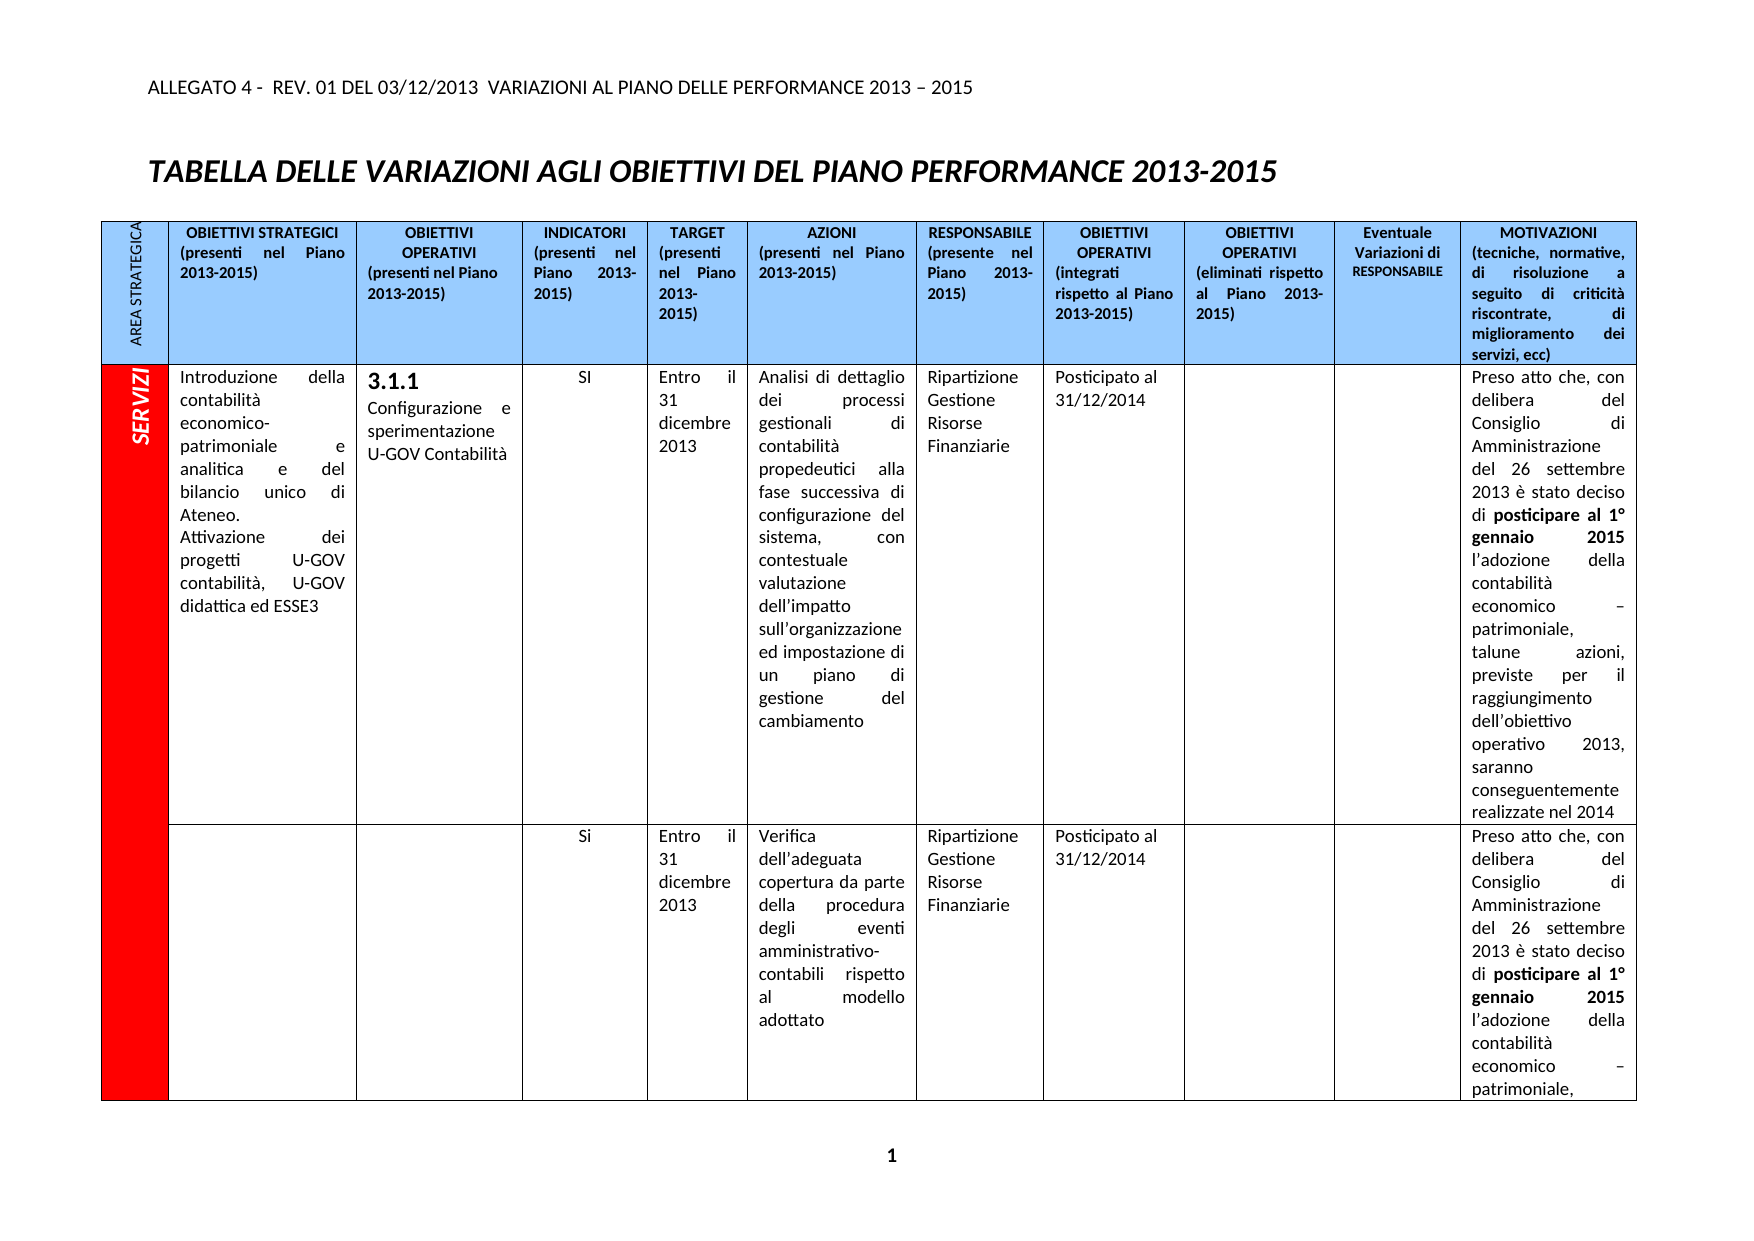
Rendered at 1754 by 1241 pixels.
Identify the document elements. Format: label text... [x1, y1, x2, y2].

table_cell Preso atto che, con delibera del Consiglio di Amministrazione del 26 settembre 2013 è stato deciso di posticipare al 1° gennaio 2015 l’adozione della contabilità economico – patrimoniale, [1461, 825, 1636, 1100]
table_header AZIONI (presenti nel Piano 2013-2015) [748, 222, 916, 364]
table_header Eventuale Variazioni di RESPONSABILE [1335, 222, 1460, 364]
table_cell Analisi di dettaglio dei processi gestionali di contabilità propedeutici alla fase successiva di configurazione del sistema, con contestuale valutazione dell’impatto sull’organizzazione ed impostazione di un piano di gestione del cambiamento [748, 365, 916, 824]
table_cell [1185, 365, 1334, 824]
table_header OBIETTIVI OPERATIVI (eliminati rispetto al Piano 2013-2015) [1185, 222, 1334, 364]
table_cell Si [523, 825, 647, 1100]
table_cell SI [523, 365, 647, 824]
table_cell Introduzione della contabilità economico-patrimoniale e analitica e del bilancio unico di Ateneo. Attivazione dei progetti U-GOV contabilità, U-GOV didattica ed ESSE3 [169, 365, 356, 824]
table_cell [169, 825, 356, 1100]
table_cell Preso atto che, con delibera del Consiglio di Amministrazione del 26 settembre 2013 è stato deciso di posticipare al 1° gennaio 2015 l’adozione della contabilità economico – patrimoniale, talune azioni, previste per il raggiungimento dell’obiettivo operativo 2013, saranno conseguentemente realizzate nel 2014 [1461, 365, 1636, 824]
table_cell [1335, 825, 1460, 1100]
table_cell Ripartizione Gestione Risorse Finanziarie [917, 365, 1043, 824]
table_header TARGET (presenti nel Piano 2013-2015) [648, 222, 747, 364]
table_cell Ripartizione Gestione Risorse Finanziarie [917, 825, 1043, 1100]
table_header MOTIVAZIONI (tecniche, normative, di risoluzione a seguito di criticità riscontrate, di miglioramento dei servizi, ecc) [1461, 222, 1636, 364]
table_cell [1185, 825, 1334, 1100]
table_cell SERVIZI [102, 365, 168, 1100]
table_cell Posticipato al 31/12/2014 [1044, 365, 1184, 824]
table_header OBIETTIVI OPERATIVI (integrati rispetto al Piano 2013-2015) [1044, 222, 1184, 364]
table_cell 3.1.1 Configurazione e sperimentazione U-GOV Contabilità [357, 365, 522, 824]
table_header OBIETTIVI OPERATIVI (presenti nel Piano 2013-2015) [357, 222, 522, 364]
table_header RESPONSABILE (presente nel Piano 2013-2015) [917, 222, 1043, 364]
table_header AREA STRATEGICA [102, 222, 168, 364]
table_header INDICATORI (presenti nel Piano 2013-2015) [523, 222, 647, 364]
table_cell Posticipato al 31/12/2014 [1044, 825, 1184, 1100]
text TABELLA DELLE VARIAZIONI AGLI OBIETTIVI DEL PIANO PERFORMANCE 2013-2015 [148, 150, 1636, 191]
table_cell Verifica dell’adeguata copertura da parte della procedura degli eventi amministrativo-contabili rispetto al modello adottato [748, 825, 916, 1100]
table_cell Entro il 31 dicembre 2013 [648, 825, 747, 1100]
table_cell [1335, 365, 1460, 824]
table_cell Entro il 31 dicembre 2013 [648, 365, 747, 824]
table_header OBIETTIVI STRATEGICI (presenti nel Piano 2013-2015) [169, 222, 356, 364]
table_cell [357, 825, 522, 1100]
